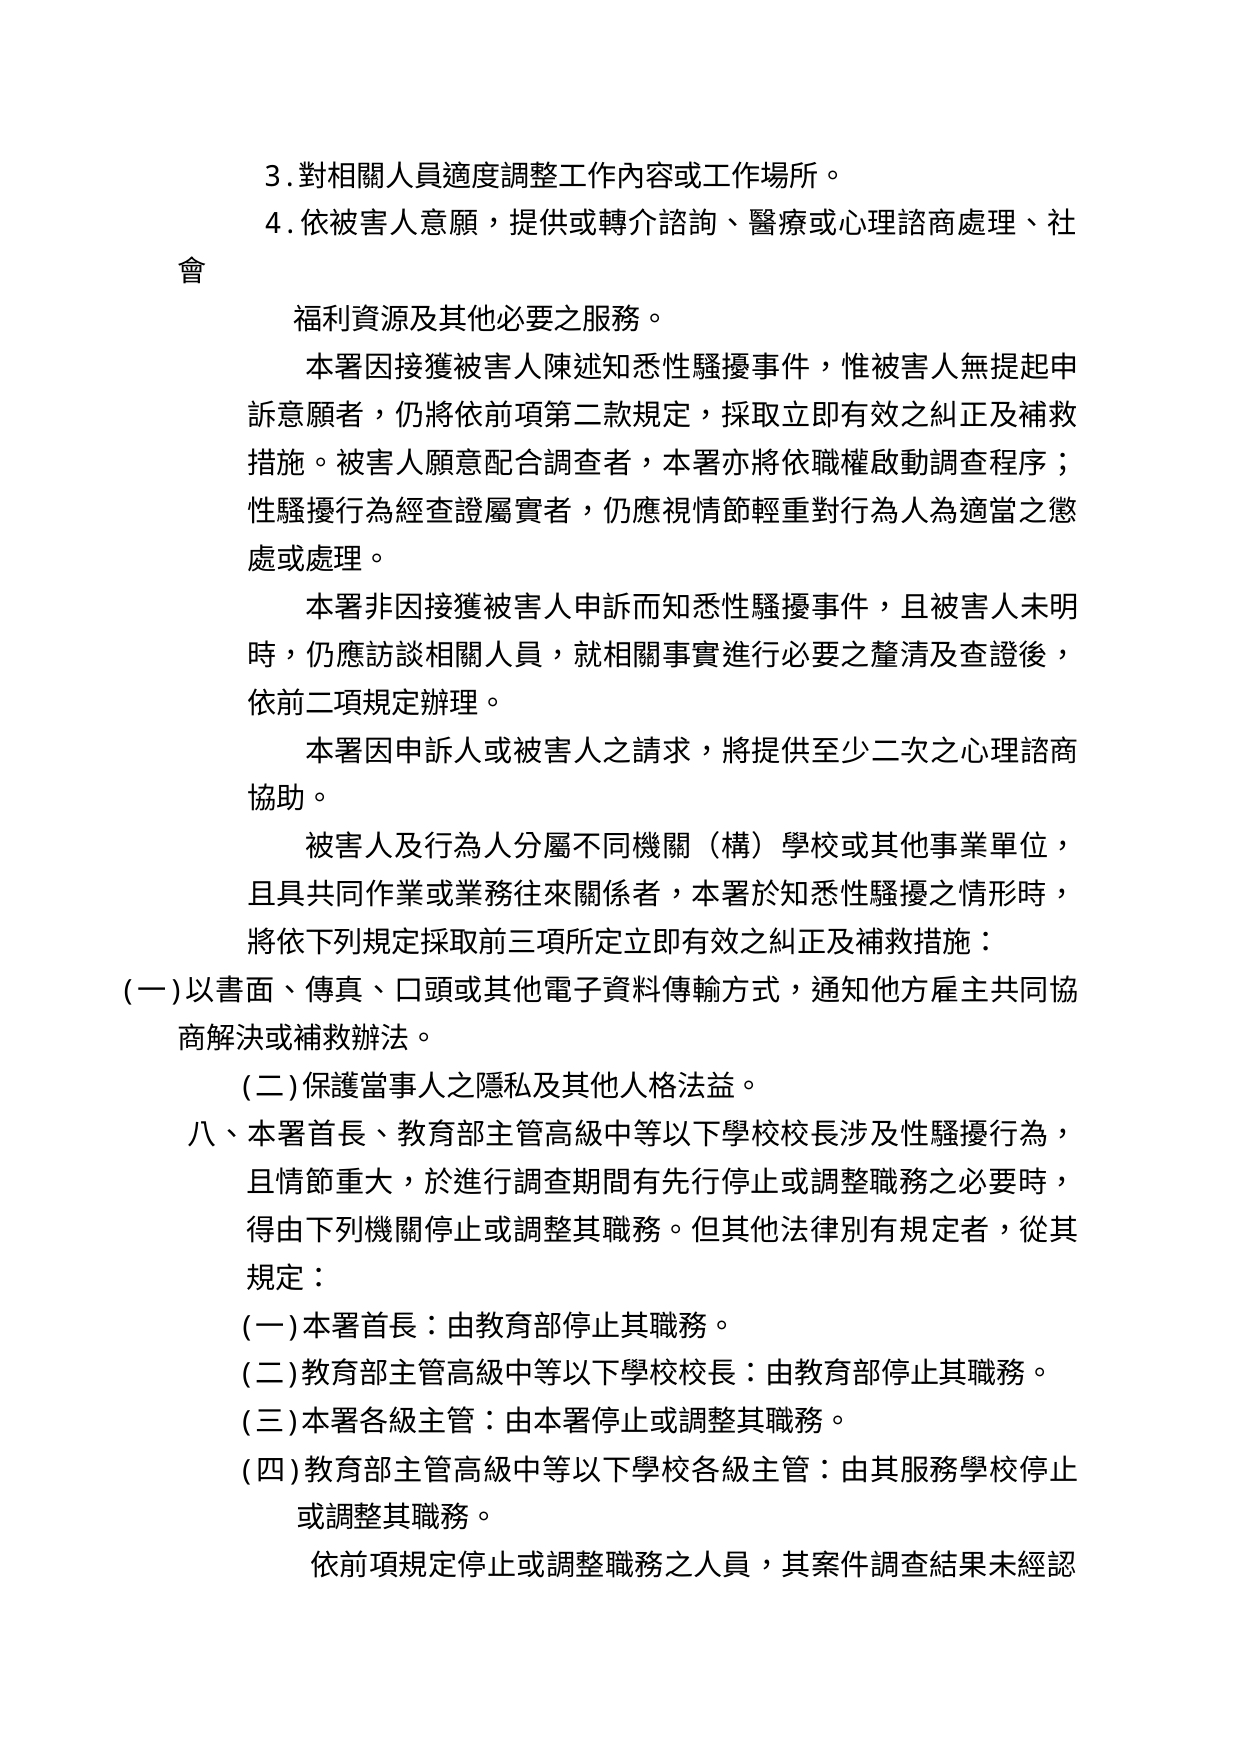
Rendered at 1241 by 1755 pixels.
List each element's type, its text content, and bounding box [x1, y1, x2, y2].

text 4.依被害人意願，提供或轉介諮詢、醫療或心理諮商處理、社會 [177, 196, 1078, 291]
text 福利資源及其他必要之服務。 [177, 291, 1078, 339]
text 本署非因接獲被害人申訴而知悉性騷擾事件，且被害人未明時，仍應訪談相關人員，就相關事實進行必要之釐清及查證後，依前二項規定辦理。 [247, 579, 1079, 723]
text 八、本署首長、教育部主管高級中等以下學校校長涉及性騷擾行為，且情節重大，於進行調查期間有先行停止或調整職務之必要時，得由下列機關停止或調整其職務。但其他法律別有規定者，從其規定： [188, 1106, 1078, 1298]
text 3.對相關人員適度調整工作內容或工作場所。 [177, 148, 1093, 196]
text 本署因申訴人或被害人之請求，將提供至少二次之心理諮商協助。 [247, 723, 1079, 818]
text 依前項規定停止或調整職務之人員，其案件調查結果未經認 [242, 1537, 1079, 1585]
text 被害人及行為人分屬不同機關（構）學校或其他事業單位，且具共同作業或業務往來關係者，本署於知悉性騷擾之情形時，將依下列規定採取前三項所定立即有效之糾正及補救措施： [247, 818, 1079, 962]
text (三)本署各級主管：由本署停止或調整其職務。 [237, 1393, 1079, 1441]
text (二)保護當事人之隱私及其他人格法益。 [238, 1058, 1093, 1106]
text (一)本署首長：由教育部停止其職務。 [238, 1298, 1093, 1346]
text (四)教育部主管高級中等以下學校各級主管：由其服務學校停止或調整其職務。 [237, 1442, 1079, 1537]
text (二)教育部主管高級中等以下學校校長：由教育部停止其職務。 [237, 1346, 1079, 1393]
text (一)以書面、傳真、口頭或其他電子資料傳輸方式，通知他方雇主共同協商解決或補救辦法。 [119, 962, 1079, 1058]
text 本署因接獲被害人陳述知悉性騷擾事件，惟被害人無提起申訴意願者，仍將依前項第二款規定，採取立即有效之糾正及補救措施。被害人願意配合調查者，本署亦將依職權啟動調查程序；性騷擾行為經查證屬實者，仍應視情節輕重對行為人為適當之懲處或處理。 [247, 339, 1079, 579]
